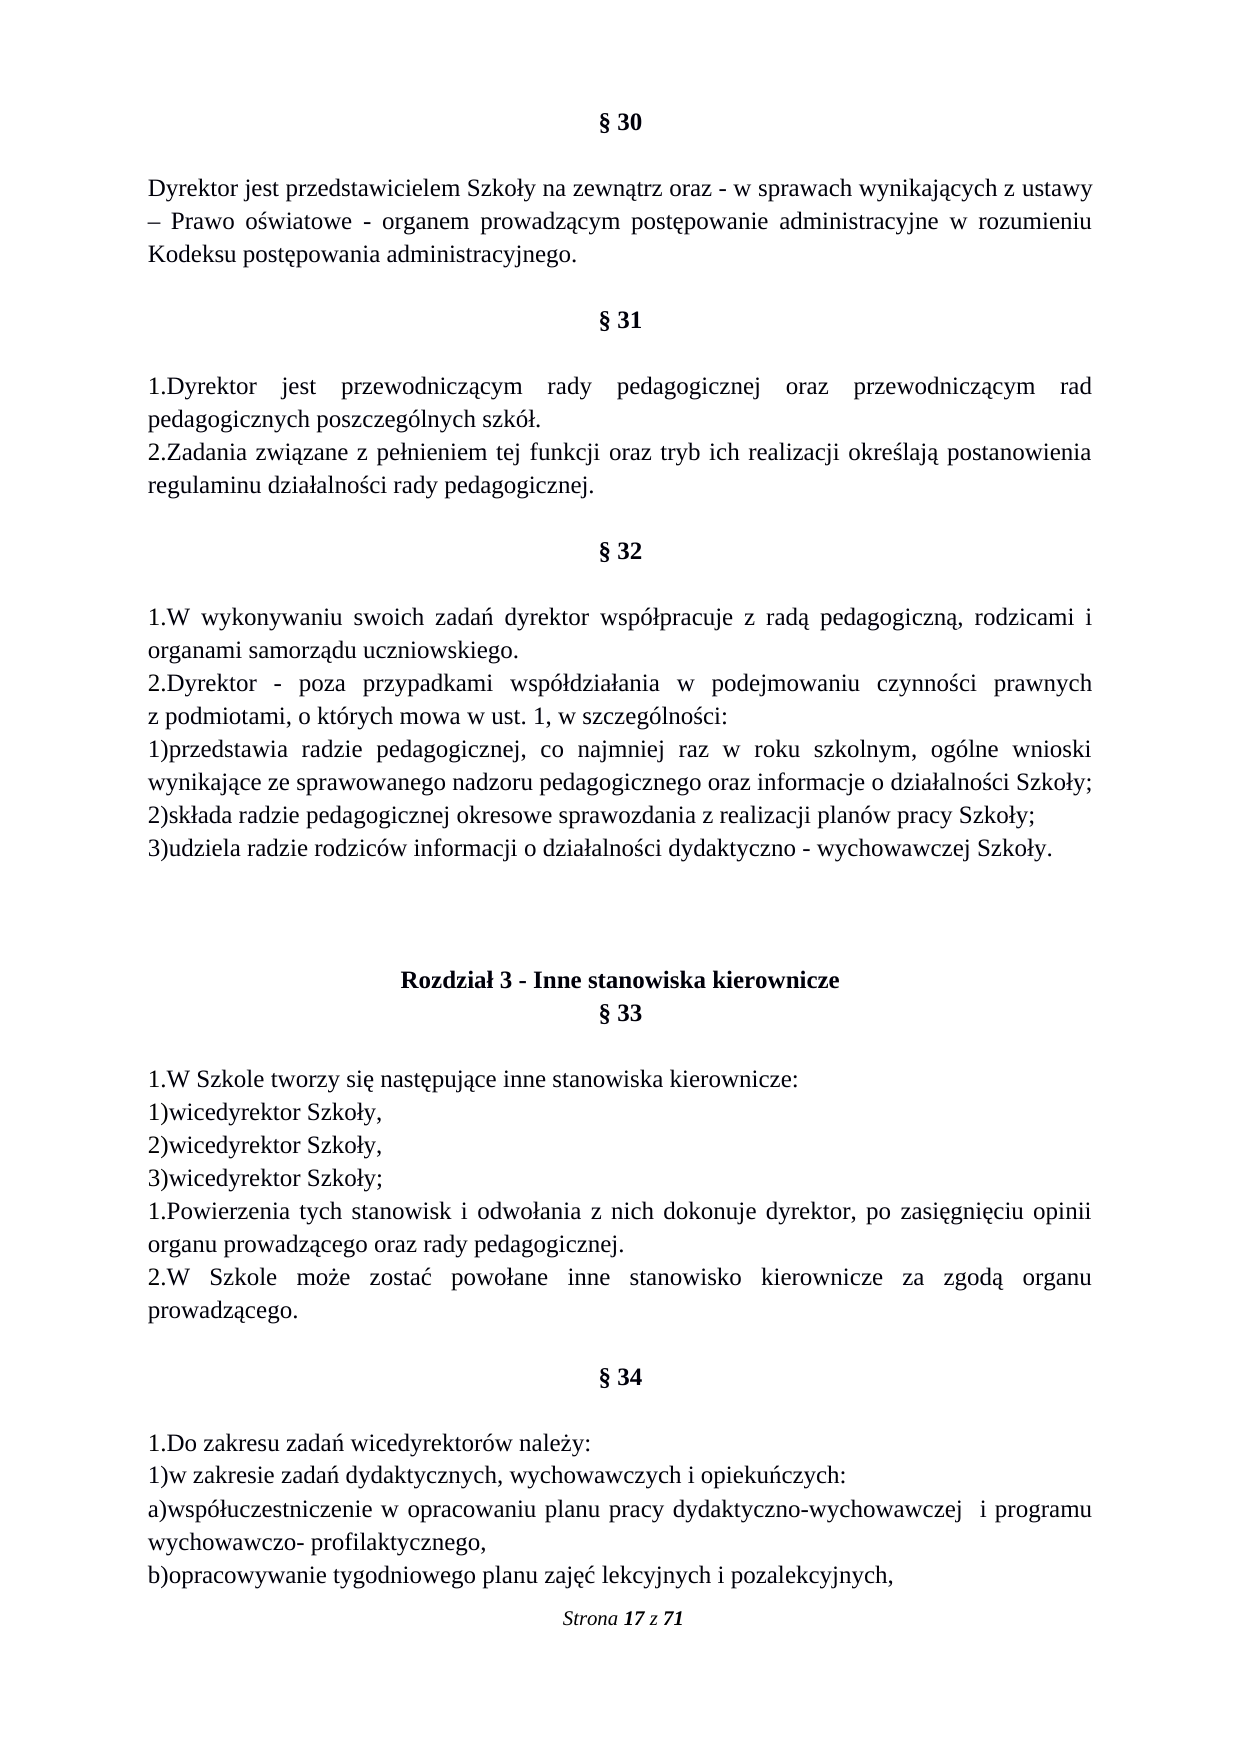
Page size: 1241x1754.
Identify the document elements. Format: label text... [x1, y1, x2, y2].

list Do zakresu zadań wicedyrektorów należy: [148, 1428, 1093, 1456]
text § 33 [148, 998, 1093, 1027]
list wicedyrektor Szkoły; [148, 1163, 1093, 1192]
list Dyrektor - poza przypadkami współdziałania w podejmowaniu czynności prawnych z podmiotami, o których mowa w ust. 1, w szczególności: [148, 668, 1093, 730]
list współuczestniczenie w opracowaniu planu pracy dydaktyczno-wychowawczej i programu wychowawczo- profilaktycznego, [148, 1494, 1093, 1555]
list składa radzie pedagogicznej okresowe sprawozdania z realizacji planów pracy Szkoły; [148, 800, 1093, 829]
list przedstawia radzie pedagogicznej, co najmniej raz w roku szkolnym, ogólne wnioski wynikające ze sprawowanego nadzoru pedagogicznego oraz informacje o działalności Szkoły; [148, 734, 1093, 796]
text § 34 [148, 1362, 1093, 1390]
list W Szkole może zostać powołane inne stanowisko kierownicze za zgodą organu prowadzącego. [148, 1262, 1093, 1324]
list udziela radzie rodziców informacji o działalności dydaktyczno - wychowawczej Szkoły. [148, 833, 1093, 862]
list W wykonywaniu swoich zadań dyrektor współpracuje z radą pedagogiczną, rodzicami i organami samorządu uczniowskiego. [148, 602, 1093, 664]
list wicedyrektor Szkoły, [148, 1130, 1093, 1159]
list opracowywanie tygodniowego planu zajęć lekcyjnych i pozalekcyjnych, [148, 1560, 1093, 1588]
list w zakresie zadań dydaktycznych, wychowawczych i opiekuńczych: [148, 1461, 1093, 1489]
text § 32 [148, 536, 1093, 565]
text § 30 [148, 107, 1093, 136]
list Dyrektor jest przewodniczącym rady pedagogicznej oraz przewodniczącym rad pedagogicznych poszczególnych szkół. [148, 371, 1093, 433]
list Zadania związane z pełnieniem tej funkcji oraz tryb ich realizacji określają postanowienia regulaminu działalności rady pedagogicznej. [148, 437, 1093, 499]
text Dyrektor jest przedstawicielem Szkoły na zewnątrz oraz - w sprawach wynikających z ustawy – Prawo oświatowe - organem prowadzącym postępowanie administracyjne w rozumieniu Kodeksu postępowania administracyjnego. [148, 173, 1093, 268]
list wicedyrektor Szkoły, [148, 1097, 1093, 1126]
text § 31 [148, 305, 1093, 334]
subtitle Rozdział 3 - Inne stanowiska kierownicze [148, 965, 1093, 994]
list W Szkole tworzy się następujące inne stanowiska kierownicze: [148, 1064, 1093, 1093]
list Powierzenia tych stanowisk i odwołania z nich dokonuje dyrektor, po zasięgnięciu opinii organu prowadzącego oraz rady pedagogicznej. [148, 1196, 1093, 1258]
